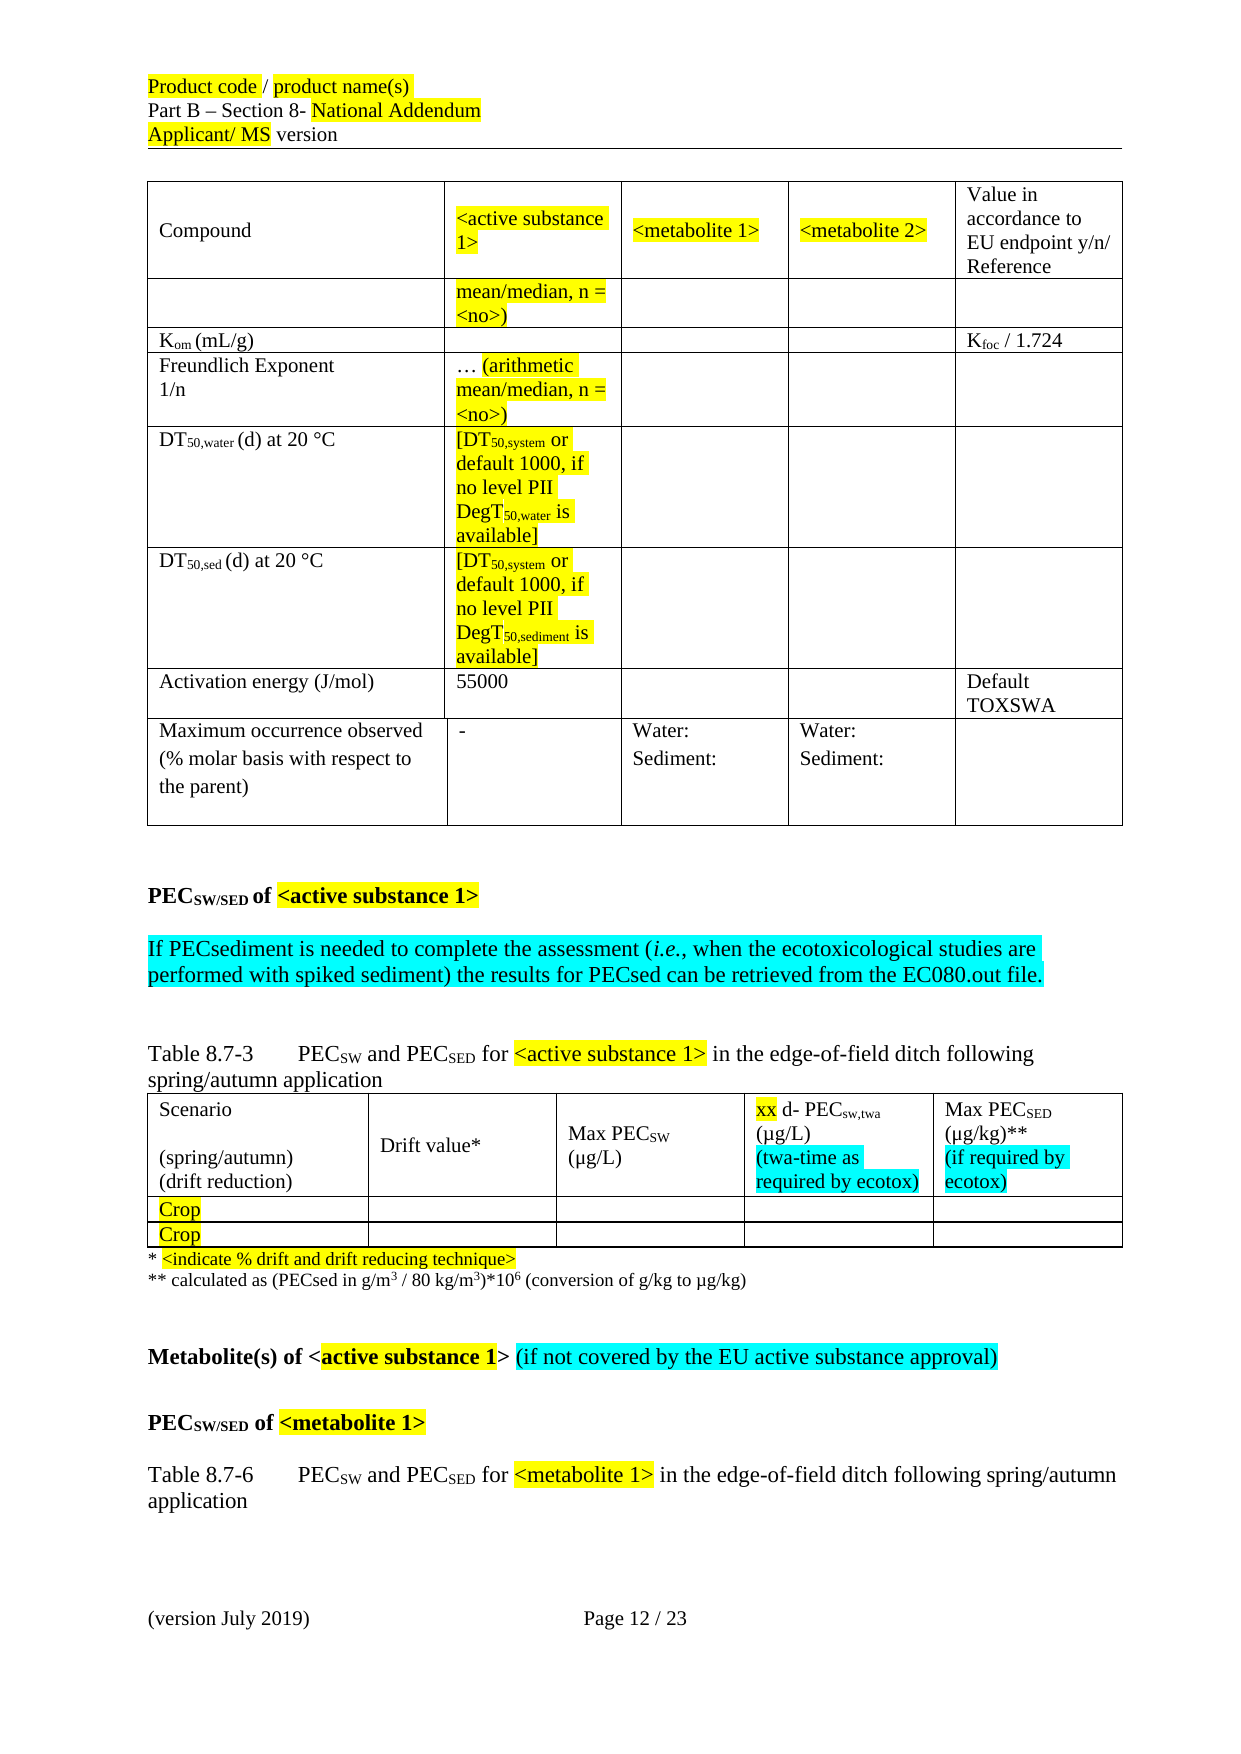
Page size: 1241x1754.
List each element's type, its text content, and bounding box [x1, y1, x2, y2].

table_cell mean/median, n = <no>) [445, 279, 621, 327]
table_cell [622, 279, 788, 327]
table_cell [745, 1223, 933, 1246]
text Table 8.7‑3 PECSW and PECSED for <active substance 1> in the edge-of-field ditch following spring/autumn application [148, 1040, 1122, 1093]
table_header xx d- PECsw,twa (µg/L) (twa-time as required by ecotox) [745, 1094, 933, 1196]
table_cell [956, 279, 1122, 327]
table_cell [934, 1223, 1122, 1246]
table_cell [956, 353, 1122, 426]
table_header Max PECSED (μg/kg)** (if required by ecotox) [934, 1094, 1122, 1196]
table_cell [745, 1197, 933, 1221]
table_cell [789, 328, 955, 352]
table_cell Default TOXSWA [956, 669, 1122, 717]
table_cell [789, 279, 955, 327]
table_cell Water: Sediment: [622, 719, 788, 825]
table_cell [789, 353, 955, 426]
table_cell [622, 669, 788, 717]
table_header Compound [148, 182, 444, 278]
text If PECsediment is needed to complete the assessment (i.e., when the ecotoxicological studies are performed with spiked sediment) the results for PECsed can be retrieved from the EC080.out file. [148, 934, 1122, 987]
table_cell [DT50,system or default 1000, if no level PII DegT50,water is available] [445, 427, 621, 547]
table_cell [DT50,system or default 1000, if no level PII DegT50,sediment is available] [445, 548, 621, 668]
table_cell [956, 548, 1122, 668]
table_cell [622, 427, 788, 547]
table_header <metabolite 1> [622, 182, 788, 278]
text Table 8.7‑6 PECSW and PECSED for <metabolite 1> in the edge-of-field ditch following spring/autumn application [148, 1461, 1122, 1514]
table_header Max PECSW (μg/L) [557, 1094, 744, 1196]
table_cell Maximum occurrence observed (% molar basis with respect to the parent) [148, 719, 447, 825]
table_cell Kom (mL/g) [148, 328, 444, 352]
table_cell [934, 1197, 1122, 1221]
table_cell DT50,water (d) at 20 °C [148, 427, 444, 547]
table_cell … (arithmetic mean/median, n = <no>) [445, 353, 621, 426]
table_cell [789, 548, 955, 668]
table_cell [369, 1197, 556, 1221]
table_cell [557, 1223, 744, 1246]
table_cell [369, 1223, 556, 1246]
table_cell [956, 427, 1122, 547]
table_cell DT50,sed (d) at 20 °C [148, 548, 444, 668]
text PECSW/SED of <metabolite 1> [148, 1408, 1122, 1435]
table_cell Freundlich Exponent 1/n [148, 353, 444, 426]
text ** calculated as (PECsed in g/m3 / 80 kg/m3)*106 (conversion of g/kg to µg/kg) [148, 1269, 1122, 1291]
text Metabolite(s) of <active substance 1> (if not covered by the EU active substance approval) [148, 1343, 1122, 1370]
table_cell [956, 719, 1122, 825]
table_cell Crop [148, 1223, 368, 1246]
table_cell [445, 328, 621, 352]
table_cell [622, 353, 788, 426]
text * <indicate % drift and drift reducing technique> [148, 1248, 1122, 1269]
table_cell [622, 328, 788, 352]
table_header Value in accordance to EU endpoint y/n/ Reference [956, 182, 1122, 278]
table_cell 55000 [445, 669, 621, 717]
table_cell Crop [148, 1197, 368, 1221]
text PECSW/SED of <active substance 1> [148, 882, 1122, 908]
table_cell [789, 669, 955, 717]
table_header Drift value* [369, 1094, 556, 1196]
table_header Scenario (spring/autumn) (drift reduction) [148, 1094, 368, 1196]
table_cell [148, 279, 444, 327]
table_cell - [448, 719, 621, 825]
table_cell [789, 427, 955, 547]
table_cell Kfoc / 1.724 [956, 328, 1122, 352]
table_cell Activation energy (J/mol) [148, 669, 444, 717]
table_cell Water: Sediment: [789, 719, 955, 825]
table_header <active substance 1> [445, 182, 621, 278]
table_header <metabolite 2> [789, 182, 955, 278]
table_cell [557, 1197, 744, 1221]
table_cell [622, 548, 788, 668]
